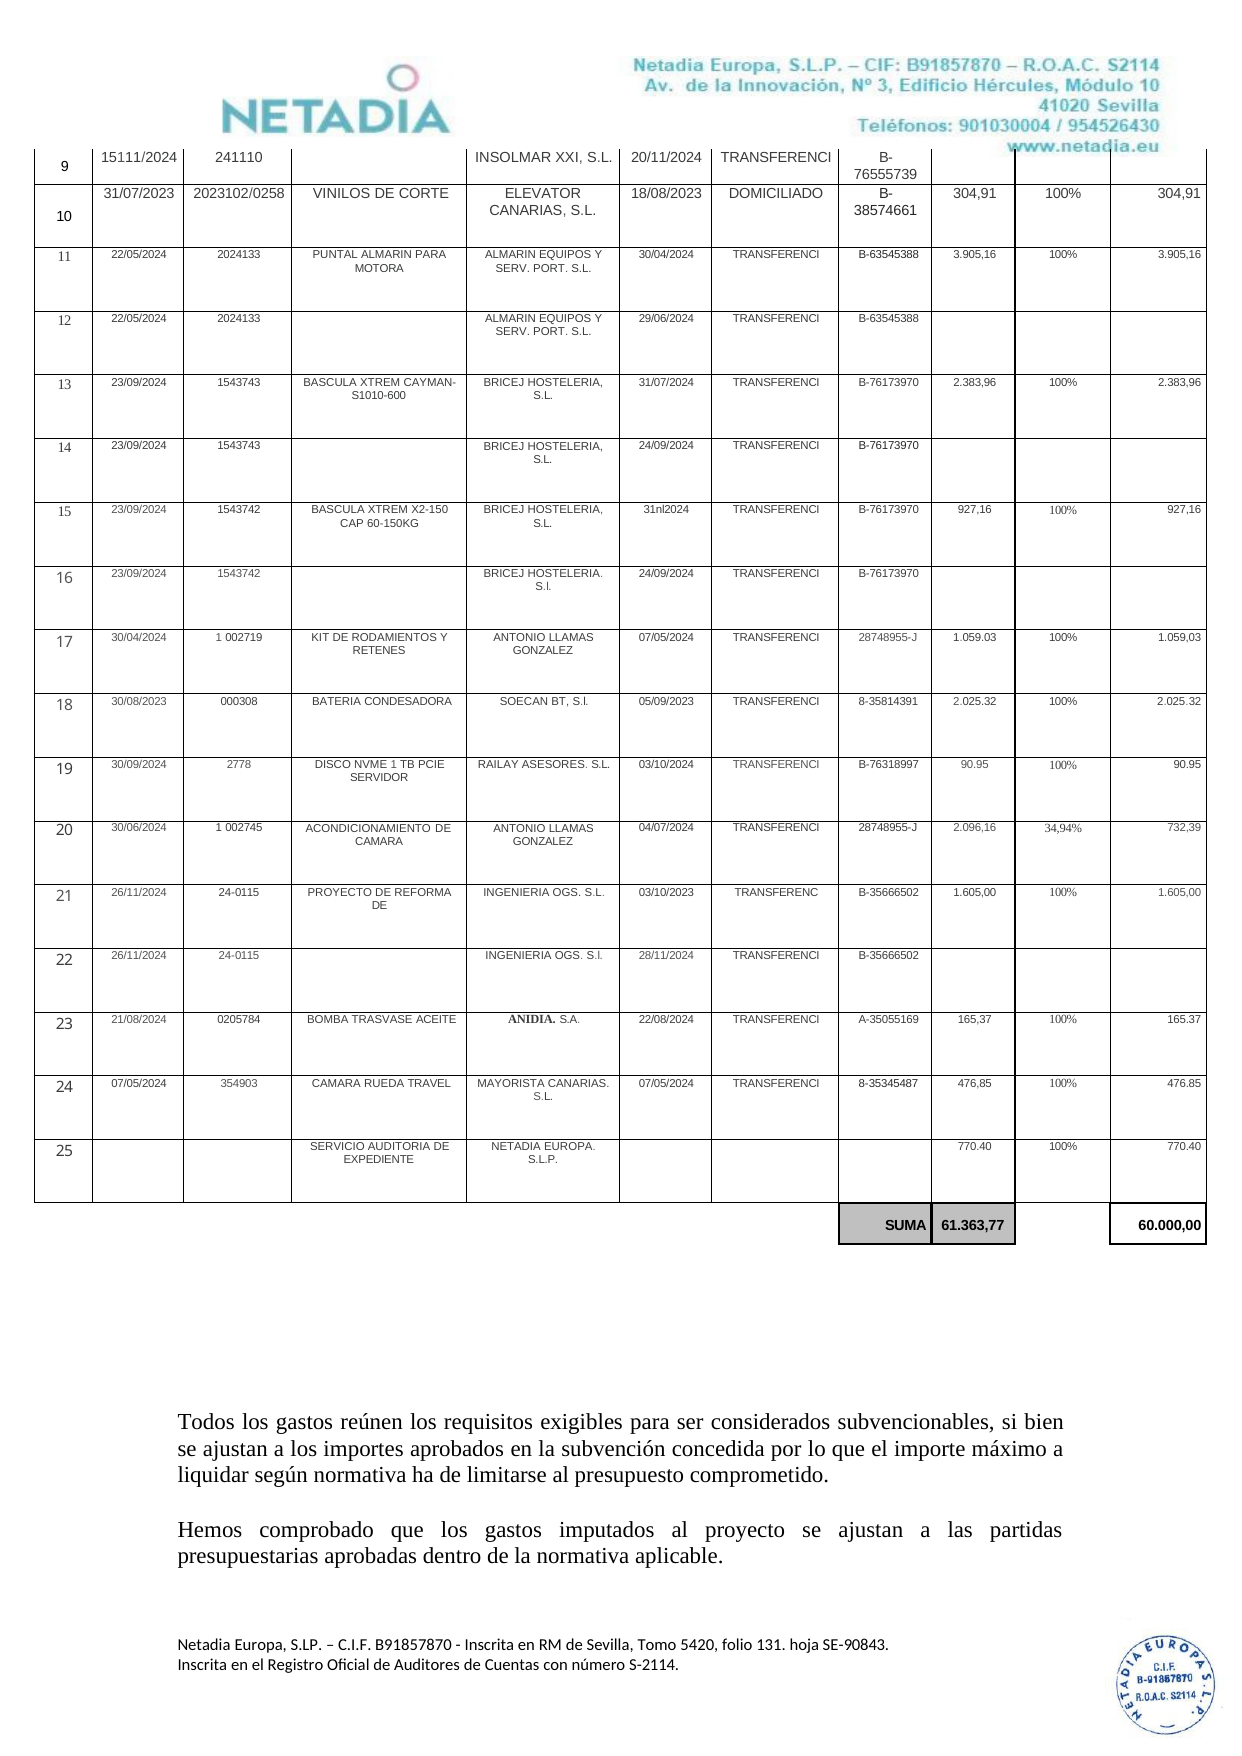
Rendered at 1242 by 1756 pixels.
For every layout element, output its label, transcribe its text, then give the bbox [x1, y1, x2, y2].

table_cell 22 [35, 949, 92, 1012]
table_header INSOLMAR XXI, S.L. [467, 157, 619, 183]
table_cell 61.363,77 [933, 1204, 1014, 1243]
table_cell ELEVATOR CANARIAS, S.L. [467, 185, 619, 247]
table_cell 2.383,96 [1111, 375, 1206, 438]
table_cell TRANSFERENCI [712, 822, 838, 884]
table_cell [1016, 949, 1110, 1012]
table_cell 1 002719 [184, 630, 291, 693]
table_cell 1.059.03 [932, 630, 1014, 693]
table_cell PUNTAL ALMARIN PARA MOTORA [292, 248, 466, 311]
table_cell 26/11/2024 [93, 949, 183, 1012]
table_cell 24-0115 [184, 949, 291, 1012]
table_cell 100% [1016, 758, 1110, 821]
table_cell 770.40 [1111, 1140, 1206, 1202]
table_cell 1.605,00 [932, 885, 1014, 948]
table_header B- 76555739 [839, 157, 931, 183]
table_cell 29/06/2024 [620, 312, 711, 374]
table_cell [292, 567, 466, 629]
table_header [292, 157, 466, 183]
table_cell NETADIA EUROPA. S.L.P. [467, 1140, 619, 1202]
table_cell RAILAY ASESORES. S.L. [467, 758, 619, 821]
table_cell 03/10/2023 [620, 885, 711, 948]
table_cell 24 [35, 1076, 92, 1139]
table_cell 17 [35, 630, 92, 693]
table_cell 28748955-J [839, 630, 931, 693]
text Hemos comprobado que los gastos imputados al proyecto se ajustan a las partidas presupuestarias aprobadas dentro de la normativa aplicable. [177, 1516, 1064, 1568]
table_cell SOECAN BT, S.l. [467, 694, 619, 757]
table_cell 000308 [184, 694, 291, 757]
table_cell 30/09/2024 [93, 758, 183, 821]
table_cell 10 [35, 185, 92, 247]
table_cell BATERIA CONDESADORA [292, 694, 466, 757]
table_cell BRICEJ HOSTELERIA, S.L. [467, 439, 619, 502]
table_header TRANSFERENCI [712, 157, 838, 183]
table_cell 23/09/2024 [93, 503, 183, 566]
table_cell [292, 312, 466, 374]
table_cell 2024133 [184, 248, 291, 311]
table_cell 22/05/2024 [93, 312, 183, 374]
table_cell ALMARIN EQUIPOS Y SERV. PORT. S.L. [467, 248, 619, 311]
table_cell 23 [35, 1013, 92, 1075]
table_cell 30/06/2024 [93, 822, 183, 884]
table_cell 24-0115 [184, 885, 291, 948]
table_cell 18 [35, 694, 92, 757]
table_cell ANTONIO LLAMAS GONZALEZ [467, 630, 619, 693]
table_cell 11 [35, 248, 92, 311]
table_cell 23/09/2024 [93, 439, 183, 502]
table_cell 05/09/2023 [620, 694, 711, 757]
table_cell 21/08/2024 [93, 1013, 183, 1075]
table_cell TRANSFERENCI [712, 375, 838, 438]
table_cell 03/10/2024 [620, 758, 711, 821]
table_cell B-76173970 [839, 439, 931, 502]
table_cell 07/05/2024 [620, 1076, 711, 1139]
table_header 241110 [184, 149, 291, 183]
table_header [1016, 157, 1110, 183]
table_cell B-35666502 [839, 949, 931, 1012]
table_cell 31/07/2023 [93, 185, 183, 247]
table_cell 16 [35, 567, 92, 629]
table_cell B-35666502 [839, 885, 931, 948]
table_cell 2.025.32 [932, 694, 1014, 757]
table_cell 25 [35, 1140, 92, 1202]
table_header [932, 157, 1014, 183]
table_cell [184, 1140, 291, 1202]
table_cell INGENIERIA OGS. S.l. [467, 949, 619, 1012]
table_cell TRANSFERENCI [712, 248, 838, 311]
table_cell [712, 1140, 838, 1202]
table_cell [1111, 949, 1206, 1012]
table_cell TRANSFERENCI [712, 694, 838, 757]
table_cell ANTONIO LLAMAS GONZALEZ [467, 822, 619, 884]
table_cell 04/07/2024 [620, 822, 711, 884]
table_cell [1111, 439, 1206, 502]
table_cell 3.905,16 [932, 248, 1014, 311]
table_cell B-76173970 [839, 503, 931, 566]
table_cell 07/05/2024 [93, 1076, 183, 1139]
table_cell 2024133 [184, 312, 291, 374]
table_cell 26/11/2024 [93, 885, 183, 948]
table_cell 2.383,96 [932, 375, 1014, 438]
table_cell 304,91 [1111, 185, 1206, 247]
table_cell [932, 949, 1014, 1012]
table_cell 3.905,16 [1111, 248, 1206, 311]
table_cell B-63545388 [839, 248, 931, 311]
table_cell 165.37 [1111, 1013, 1206, 1075]
table_cell 22/08/2024 [620, 1013, 711, 1075]
table_cell B-76173970 [839, 375, 931, 438]
table_cell 14 [35, 439, 92, 502]
table_cell [932, 312, 1014, 374]
table_cell ANIDIA. S.A. [467, 1013, 619, 1075]
table_cell BASCULA XTREM X2-150 CAP 60-150KG [292, 503, 466, 566]
table_cell 20 [35, 822, 92, 884]
table_cell [1111, 312, 1206, 374]
table_cell 100% [1016, 1013, 1110, 1075]
table_cell 28/11/2024 [620, 949, 711, 1012]
table_cell B- 38574661 [839, 185, 931, 247]
table_cell BRICEJ HOSTELERIA. S.l. [467, 567, 619, 629]
table_header 15111/2024 [93, 149, 183, 183]
table_cell 927,16 [932, 503, 1014, 566]
table_cell 1543743 [184, 375, 291, 438]
table_cell B-63545388 [839, 312, 931, 374]
table_cell 304,91 [932, 185, 1014, 247]
table_cell [1016, 439, 1110, 502]
table_cell 1.059,03 [1111, 630, 1206, 693]
table_cell 100% [1016, 185, 1110, 247]
table_cell TRANSFERENCI [712, 758, 838, 821]
table_cell MAYORISTA CANARIAS. S.L. [467, 1076, 619, 1139]
table_cell 100% [1016, 375, 1110, 438]
table_cell BRICEJ HOSTELERIA, S.L. [467, 375, 619, 438]
table_cell DISCO NVME 1 TB PCIE SERVIDOR [292, 758, 466, 821]
table_cell 2023102/0258 [184, 185, 291, 247]
table_cell 15 [35, 503, 92, 566]
table_cell SUMA [840, 1204, 930, 1243]
table_cell B-76318997 [839, 758, 931, 821]
table_cell 770.40 [932, 1140, 1014, 1202]
table_cell INGENIERIA OGS. S.L. [467, 885, 619, 948]
table_cell 2.025.32 [1111, 694, 1206, 757]
table_cell 927,16 [1111, 503, 1206, 566]
table_cell 18/08/2023 [620, 185, 711, 247]
table_cell TRANSFERENCI [712, 312, 838, 374]
table_cell ACONDICIONAMIENTO DE CAMARA [292, 822, 466, 884]
table_cell [839, 1140, 931, 1202]
table_cell 2778 [184, 758, 291, 821]
table_cell 31/07/2024 [620, 375, 711, 438]
table_cell 100% [1016, 1076, 1110, 1139]
table_cell KIT DE RODAMIENTOS Y RETENES [292, 630, 466, 693]
table_cell 28748955-J [839, 822, 931, 884]
table_cell 12 [35, 312, 92, 374]
table_cell 30/04/2024 [620, 248, 711, 311]
table_cell [1111, 567, 1206, 629]
table_cell 100% [1016, 1140, 1110, 1202]
table_cell 07/05/2024 [620, 630, 711, 693]
table_cell 90.95 [1111, 758, 1206, 821]
table_cell [932, 567, 1014, 629]
table_header 9 [35, 149, 92, 183]
table_cell TRANSFERENCI [712, 1076, 838, 1139]
table_header 20/11/2024 [620, 157, 711, 183]
table_cell CAMARA RUEDA TRAVEL [292, 1076, 466, 1139]
table_cell 34,94% [1016, 822, 1110, 884]
table_cell 100% [1016, 885, 1110, 948]
table_cell DOMICILIADO [712, 185, 838, 247]
table_cell [35, 1203, 838, 1243]
table_cell 30/08/2023 [93, 694, 183, 757]
table_cell BRICEJ HOSTELERIA, S.L. [467, 503, 619, 566]
table_cell ALMARIN EQUIPOS Y SERV. PORT. S.L. [467, 312, 619, 374]
table_cell 476.85 [1111, 1076, 1206, 1139]
table_cell [292, 949, 466, 1012]
table_cell 21 [35, 885, 92, 948]
table_cell 732,39 [1111, 822, 1206, 884]
table_cell 1543742 [184, 567, 291, 629]
table_cell 0205784 [184, 1013, 291, 1075]
table_cell 1 002745 [184, 822, 291, 884]
table_cell 24/09/2024 [620, 567, 711, 629]
table_cell SERVICIO AUDITORIA DE EXPEDIENTE [292, 1140, 466, 1202]
table_cell [292, 439, 466, 502]
table_cell 60.000,00 [1111, 1204, 1205, 1243]
table_cell 100% [1016, 248, 1110, 311]
table_cell 19 [35, 758, 92, 821]
table_cell 476,85 [932, 1076, 1014, 1139]
table_cell 8-35814391 [839, 694, 931, 757]
table_cell [1016, 1203, 1109, 1243]
table_cell PROYECTO DE REFORMA DE [292, 885, 466, 948]
text Todos los gastos reúnen los requisitos exigibles para ser considerados subvencionables, si bien se ajustan a los importes aprobados en la subvención concedida por lo que el importe máximo a liquidar según normativa ha de limitarse al presupuesto comprometido. [177, 1408, 1065, 1487]
table_cell 1543742 [184, 503, 291, 566]
table_cell 24/09/2024 [620, 439, 711, 502]
table_header [1111, 149, 1206, 183]
table_cell TRANSFERENCI [712, 949, 838, 1012]
table_cell BOMBA TRASVASE ACEITE [292, 1013, 466, 1075]
table_cell 100% [1016, 694, 1110, 757]
table_cell 23/09/2024 [93, 375, 183, 438]
table_cell 22/05/2024 [93, 248, 183, 311]
table_cell 354903 [184, 1076, 291, 1139]
table_cell 8-35345487 [839, 1076, 931, 1139]
table_cell 13 [35, 375, 92, 438]
table_cell TRANSFERENCI [712, 503, 838, 566]
table_cell 100% [1016, 630, 1110, 693]
table_cell TRANSFERENCI [712, 630, 838, 693]
table_cell 100% [1016, 503, 1110, 566]
table_cell TRANSFERENCI [712, 1013, 838, 1075]
table_cell 1.605,00 [1111, 885, 1206, 948]
table_cell [93, 1140, 183, 1202]
table_cell 165,37 [932, 1013, 1014, 1075]
table_cell 31nl2024 [620, 503, 711, 566]
table_cell 1543743 [184, 439, 291, 502]
table_cell TRANSFERENC [712, 885, 838, 948]
table_cell TRANSFERENCI [712, 439, 838, 502]
table_cell VINILOS DE CORTE [292, 185, 466, 247]
table_cell 30/04/2024 [93, 630, 183, 693]
table_cell 23/09/2024 [93, 567, 183, 629]
table_cell 2.096,16 [932, 822, 1014, 884]
table_cell [932, 439, 1014, 502]
table_cell TRANSFERENCI [712, 567, 838, 629]
table_cell [1016, 567, 1110, 629]
table_cell BASCULA XTREM CAYMAN- S1010-600 [292, 375, 466, 438]
table_cell [1016, 312, 1110, 374]
table_cell 90.95 [932, 758, 1014, 821]
table_cell [620, 1140, 711, 1202]
table_cell A-35055169 [839, 1013, 931, 1075]
table_cell B-76173970 [839, 567, 931, 629]
